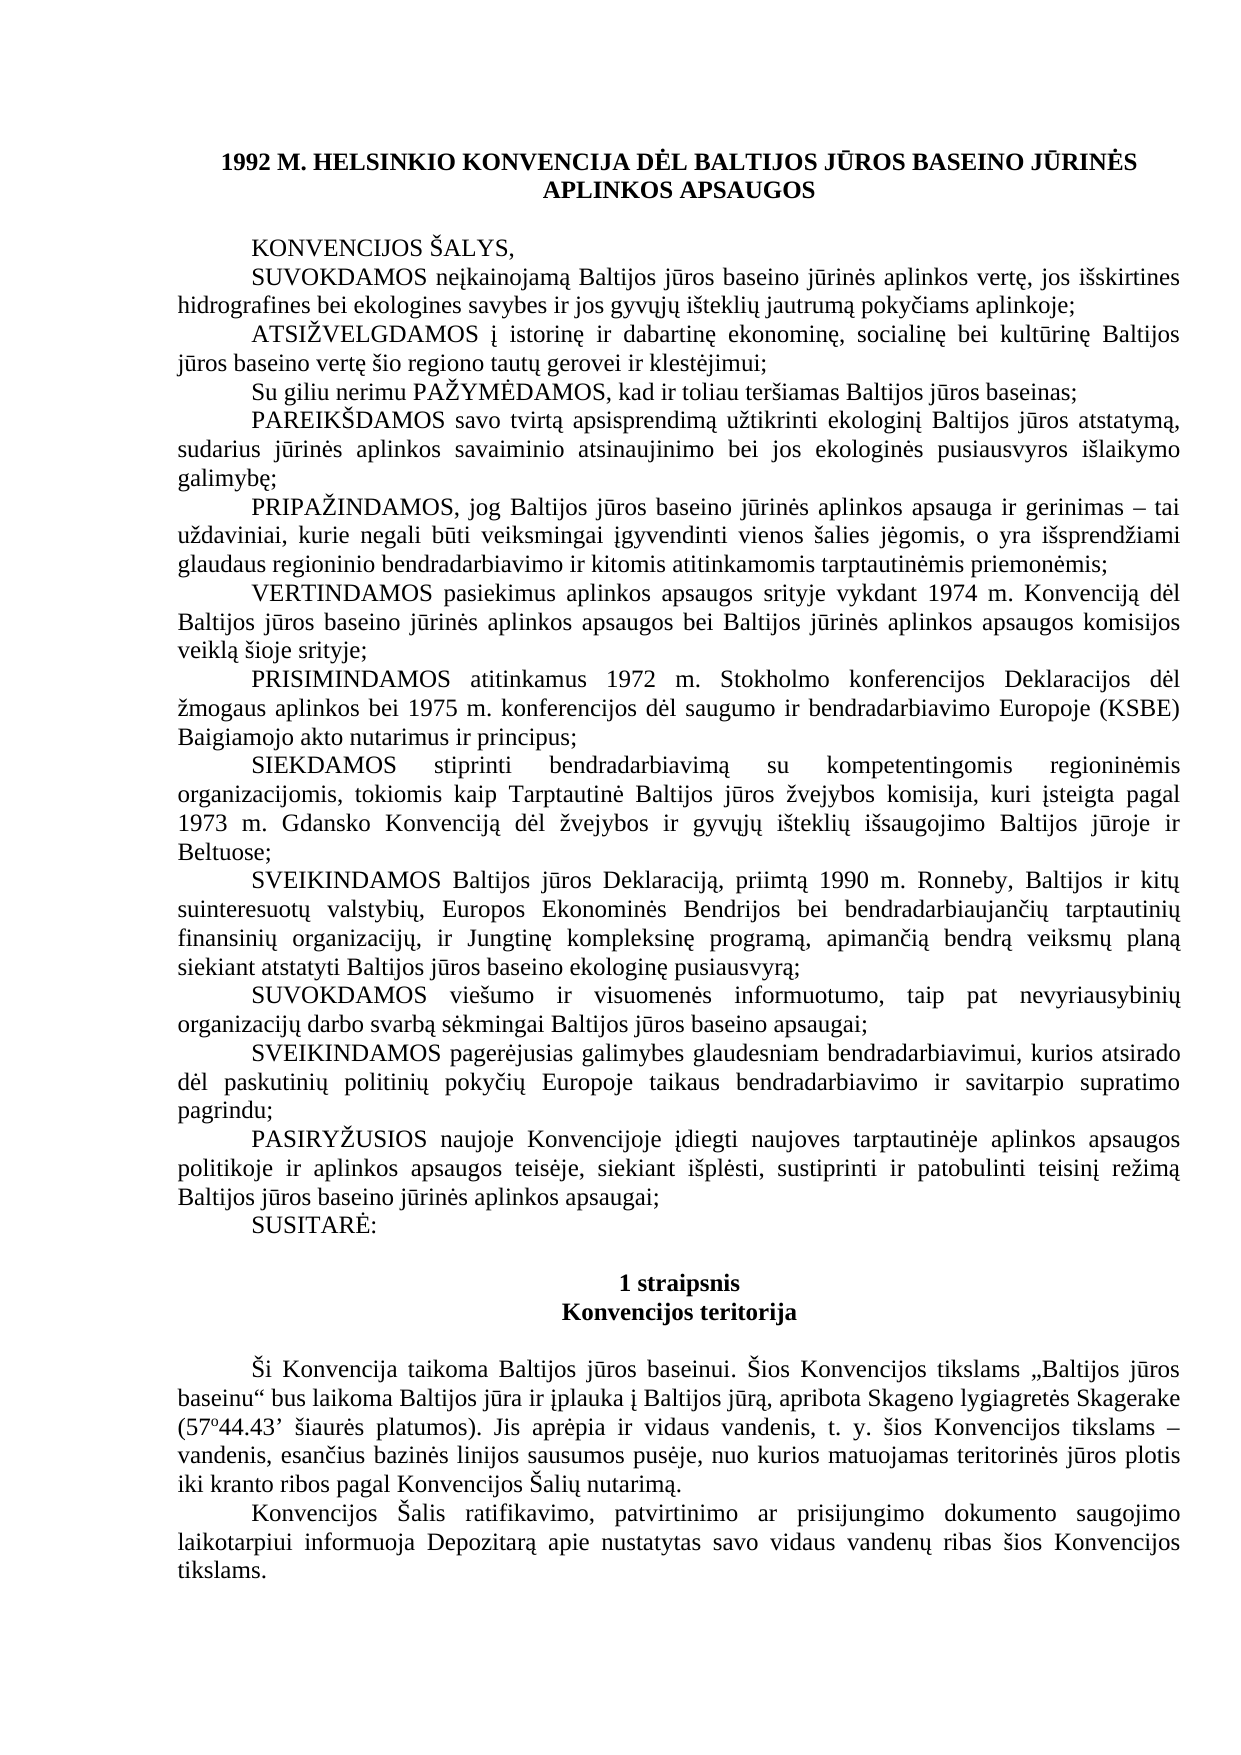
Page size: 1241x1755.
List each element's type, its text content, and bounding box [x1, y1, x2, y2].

text 1992 m. helsinkio Konvencija dėl Baltijos jūros baseino jūrinės aplinkos apsaugos [177, 147, 1181, 204]
text KONVENCIJOS ŠALYS, [177, 233, 1181, 262]
text PAREIKŠDAMOS savo tvirtą apsisprendimą užtikrinti ekologinį Baltijos jūros atstatymą, sudarius jūrinės aplinkos savaiminio atsinaujinimo bei jos ekologinės pusiausvyros išlaikymo galimybę; [177, 406, 1181, 492]
text ATSIŽVELGDAMOS į istorinę ir dabartinę ekonominę, socialinę bei kultūrinę Baltijos jūros baseino vertę šio regiono tautų gerovei ir klestėjimui; [177, 319, 1181, 377]
text Su giliu nerimu PAŽYMĖDAMOS, kad ir toliau teršiamas Baltijos jūros baseinas; [177, 377, 1181, 406]
text SUVOKDAMOS neįkainojamą Baltijos jūros baseino jūrinės aplinkos vertę, jos išskirtines hidrografines bei ekologines savybes ir jos gyvųjų išteklių jautrumą pokyčiams aplinkoje; [177, 262, 1181, 319]
text SVEIKINDAMOS Baltijos jūros Deklaraciją, priimtą 1990 m. Ronneby, Baltijos ir kitų suinteresuotų valstybių, Europos Ekonominės Bendrijos bei bendradarbiaujančių tarptautinių finansinių organizacijų, ir Jungtinę kompleksinę programą, apimančią bendrą veiksmų planą siekiant atstatyti Baltijos jūros baseino ekologinę pusiausvyrą; [177, 866, 1181, 981]
text PASIRYŽUSIOS naujoje Konvencijoje įdiegti naujoves tarptautinėje aplinkos apsaugos politikoje ir aplinkos apsaugos teisėje, siekiant išplėsti, sustiprinti ir patobulinti teisinį režimą Baltijos jūros baseino jūrinės aplinkos apsaugai; [177, 1124, 1181, 1211]
text 1 straipsnis [177, 1268, 1181, 1297]
text Ši Konvencija taikoma Baltijos jūros baseinui. Šios Konvencijos tikslams „Baltijos jūros baseinu“ bus laikoma Baltijos jūra ir įplauka į Baltijos jūrą, apribota Skageno lygiagretės Skagerake (57o44.43’ šiaurės platumos). Jis aprėpia ir vidaus vandenis, t. y. šios Konvencijos tikslams – vandenis, esančius bazinės linijos sausumos pusėje, nuo kurios matuojamas teritorinės jūros plotis iki kranto ribos pagal Konvencijos Šalių nutarimą. [177, 1354, 1181, 1498]
text PRIPAŽINDAMOS, jog Baltijos jūros baseino jūrinės aplinkos apsauga ir gerinimas – tai uždaviniai, kurie negali būti veiksmingai įgyvendinti vienos šalies jėgomis, o yra išsprendžiami glaudaus regioninio bendradarbiavimo ir kitomis atitinkamomis tarptautinėmis priemonėmis; [177, 492, 1181, 578]
text Konvencijos teritorija [177, 1297, 1181, 1326]
text SUVOKDAMOS viešumo ir visuomenės informuotumo, taip pat nevyriausybinių organizacijų darbo svarbą sėkmingai Baltijos jūros baseino apsaugai; [177, 981, 1181, 1038]
text SIEKDAMOS stiprinti bendradarbiavimą su kompetentingomis regioninėmis organizacijomis, tokiomis kaip Tarptautinė Baltijos jūros žvejybos komisija, kuri įsteigta pagal 1973 m. Gdansko Konvenciją dėl žvejybos ir gyvųjų išteklių išsaugojimo Baltijos jūroje ir Beltuose; [177, 751, 1181, 866]
text PRISIMINDAMOS atitinkamus 1972 m. Stokholmo konferencijos Deklaracijos dėl žmogaus aplinkos bei 1975 m. konferencijos dėl saugumo ir bendradarbiavimo Europoje (KSBE) Baigiamojo akto nutarimus ir principus; [177, 664, 1181, 751]
text Konvencijos Šalis ratifikavimo, patvirtinimo ar prisijungimo dokumento saugojimo laikotarpiui informuoja Depozitarą apie nustatytas savo vidaus vandenų ribas šios Konvencijos tikslams. [177, 1498, 1181, 1584]
text SUSITARĖ: [177, 1211, 1181, 1239]
text VERTINDAMOS pasiekimus aplinkos apsaugos srityje vykdant 1974 m. Konvenciją dėl Baltijos jūros baseino jūrinės aplinkos apsaugos bei Baltijos jūrinės aplinkos apsaugos komisijos veiklą šioje srityje; [177, 578, 1181, 664]
text SVEIKINDAMOS pagerėjusias galimybes glaudesniam bendradarbiavimui, kurios atsirado dėl paskutinių politinių pokyčių Europoje taikaus bendradarbiavimo ir savitarpio supratimo pagrindu; [177, 1038, 1181, 1124]
